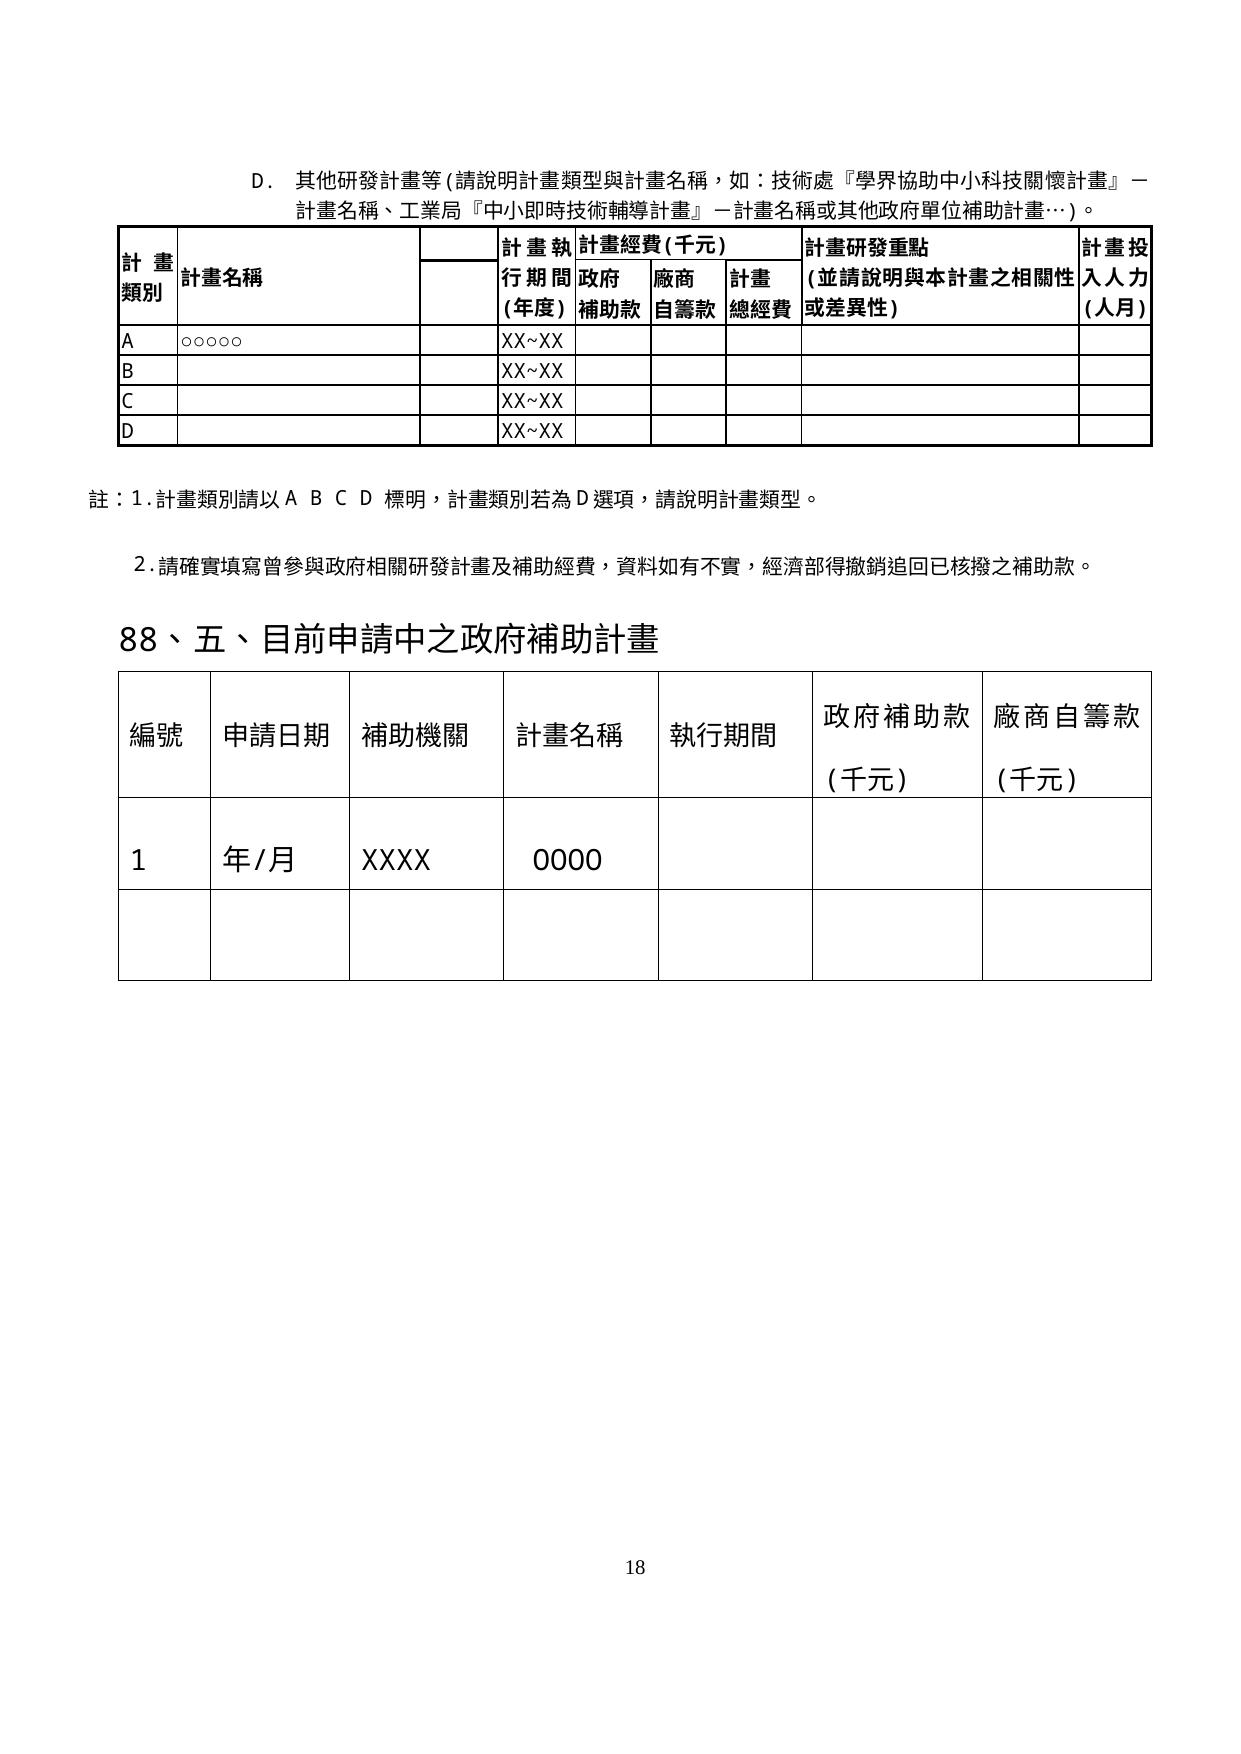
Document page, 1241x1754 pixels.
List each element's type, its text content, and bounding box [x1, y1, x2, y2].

table_cell [652, 386, 725, 414]
table_cell [421, 416, 497, 444]
table_cell [178, 386, 419, 414]
table_cell [727, 416, 801, 444]
table_cell [178, 356, 419, 384]
table_cell [983, 798, 1151, 888]
table_cell XXXX [350, 798, 503, 888]
table_cell [504, 890, 658, 980]
table_cell C [120, 386, 177, 414]
table_header 編號 [119, 672, 210, 797]
table_header 計畫經費(千元) [576, 228, 801, 258]
table_cell [1080, 326, 1150, 354]
table_cell [211, 890, 349, 980]
table_cell [802, 416, 1078, 444]
table_header [421, 228, 497, 258]
table_cell [576, 356, 650, 384]
table_header 計畫名稱 [178, 228, 419, 324]
table_cell 廠商 自籌款 [652, 260, 725, 324]
table_cell [576, 416, 650, 444]
table_header 政府補助款(千元) [813, 672, 982, 797]
table_header 補助機關 [350, 672, 503, 797]
table_cell 年/月 [211, 798, 349, 888]
table_cell [652, 356, 725, 384]
table_cell [727, 386, 801, 414]
table_cell [652, 416, 725, 444]
table_cell [576, 326, 650, 354]
table_header 計畫執行期間(年度) [499, 228, 575, 324]
table_cell XX~XX [499, 326, 575, 354]
table_cell B [120, 356, 177, 384]
table_cell [421, 326, 497, 354]
table_cell [1080, 416, 1150, 444]
table_cell [421, 386, 497, 414]
table_cell [802, 386, 1078, 414]
table_cell [813, 798, 982, 888]
table_cell XX~XX [499, 416, 575, 444]
table_header 執行期間 [659, 672, 812, 797]
table_cell [421, 356, 497, 384]
table_cell [802, 326, 1078, 354]
table_cell D [120, 416, 177, 444]
table_header 計畫研發重點 (並請說明與本計畫之相關性或差異性) [803, 228, 1078, 324]
table_cell A [120, 326, 177, 354]
table_cell [659, 890, 812, 980]
table_cell [727, 326, 801, 354]
table_cell ○○○○○ [178, 326, 419, 354]
table_cell [119, 890, 210, 980]
table_cell [1080, 386, 1150, 414]
table_cell 1 [119, 798, 210, 888]
table_cell [983, 890, 1151, 980]
table_header 廠商自籌款(千元) [983, 672, 1151, 797]
table_header 計畫投入人力(人月) [1080, 228, 1150, 324]
table_cell XX~XX [499, 356, 575, 384]
table_cell 政府 補助款 [576, 260, 650, 324]
table_cell [813, 890, 982, 980]
table_cell XX~XX [499, 386, 575, 414]
subtitle 五、目前申請中之政府補助計畫 [118, 599, 1152, 661]
table_cell [727, 356, 801, 384]
table_cell [350, 890, 503, 980]
text 2.請確實填寫曾參與政府相關研發計畫及補助經費，資料如有不實，經濟部得撤銷追回已核撥之補助款。 [133, 514, 1183, 580]
table_cell [178, 416, 419, 444]
table_header 計畫類別 [120, 228, 177, 324]
table_cell [1080, 356, 1150, 384]
table_cell [802, 356, 1078, 384]
table_cell [421, 262, 497, 324]
table_header 申請日期 [211, 672, 349, 797]
table_header 計畫名稱 [504, 672, 658, 797]
table_cell 計畫 總經費 [727, 261, 801, 324]
table_cell [576, 386, 650, 414]
table_cell [659, 798, 812, 888]
table_cell [652, 326, 725, 354]
list 其他研發計畫等(請說明計畫類型與計畫名稱，如：技術處『學界協助中小科技關懷計畫』－計畫名稱、工業局『中小即時技術輔導計畫』－計畫名稱或其他政府單位補助計畫…)。 [251, 164, 1152, 225]
text 註：1.計畫類別請以A B C D 標明，計畫類別若為D選項，請說明計畫類型。 [89, 447, 1152, 514]
table_cell OOOO [504, 798, 658, 888]
